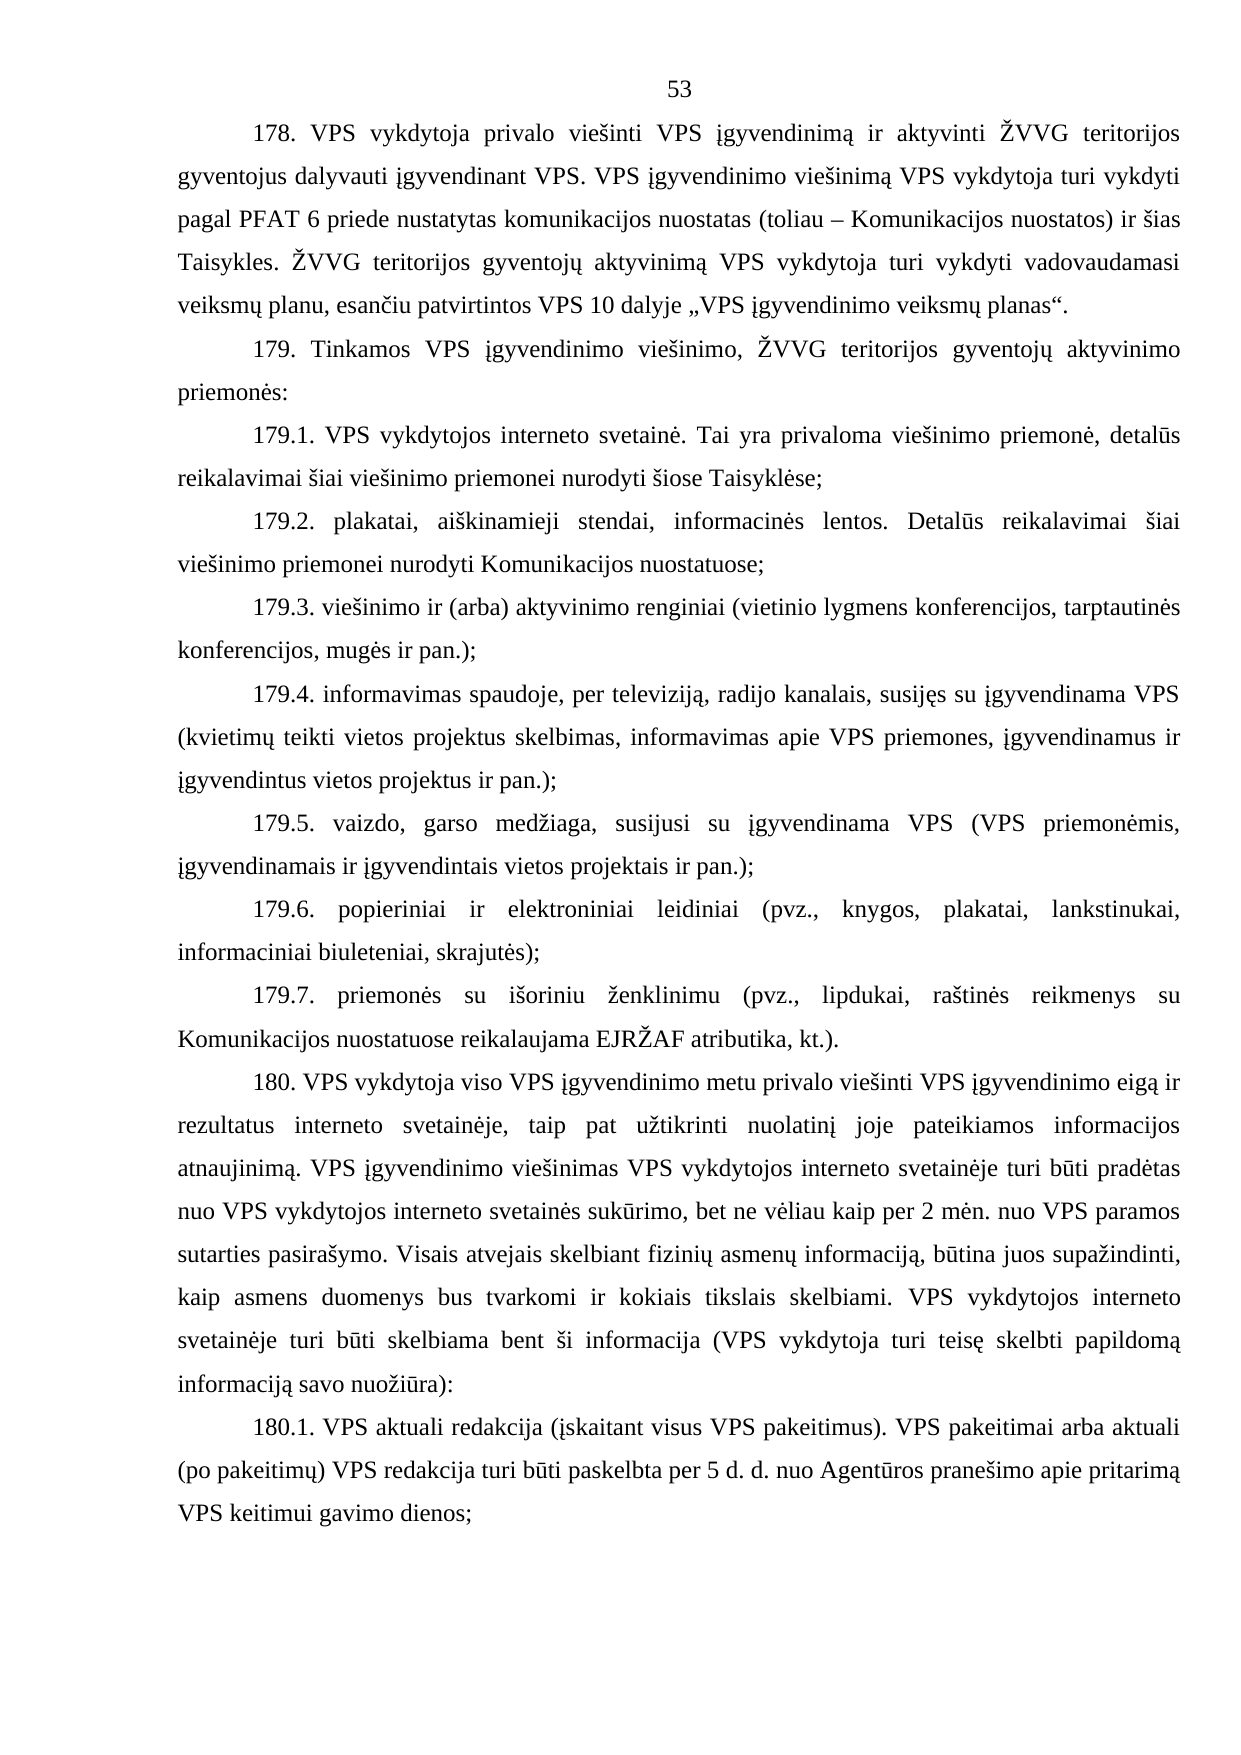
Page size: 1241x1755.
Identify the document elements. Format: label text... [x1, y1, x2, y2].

text 179.2. plakatai, aiškinamieji stendai, informacinės lentos. Detalūs reikalavimai šiai viešinimo priemonei nurodyti Komunikacijos nuostatuose; [177, 506, 1181, 578]
text 179.5. vaizdo, garso medžiaga, susijusi su įgyvendinama VPS (VPS priemonėmis, įgyvendinamais ir įgyvendintais vietos projektais ir pan.); [177, 808, 1181, 880]
text 180. VPS vykdytoja viso VPS įgyvendinimo metu privalo viešinti VPS įgyvendinimo eigą ir rezultatus interneto svetainėje, taip pat užtikrinti nuolatinį joje pateikiamos informacijos atnaujinimą. VPS įgyvendinimo viešinimas VPS vykdytojos interneto svetainėje turi būti pradėtas nuo VPS vykdytojos interneto svetainės sukūrimo, bet ne vėliau kaip per 2 mėn. nuo VPS paramos sutarties pasirašymo. Visais atvejais skelbiant fizinių asmenų informaciją, būtina juos supažindinti, kaip asmens duomenys bus tvarkomi ir kokiais tikslais skelbiami. VPS vykdytojos interneto svetainėje turi būti skelbiama bent ši informacija (VPS vykdytoja turi teisę skelbti papildomą informaciją savo nuožiūra): [177, 1067, 1181, 1397]
text 179.1. VPS vykdytojos interneto svetainė. Tai yra privaloma viešinimo priemonė, detalūs reikalavimai šiai viešinimo priemonei nurodyti šiose Taisyklėse; [177, 420, 1181, 492]
text 179. Tinkamos VPS įgyvendinimo viešinimo, ŽVVG teritorijos gyventojų aktyvinimo priemonės: [177, 334, 1181, 406]
text 178. VPS vykdytoja privalo viešinti VPS įgyvendinimą ir aktyvinti ŽVVG teritorijos gyventojus dalyvauti įgyvendinant VPS. VPS įgyvendinimo viešinimą VPS vykdytoja turi vykdyti pagal PFAT 6 priede nustatytas komunikacijos nuostatas (toliau – Komunikacijos nuostatos) ir šias Taisykles. ŽVVG teritorijos gyventojų aktyvinimą VPS vykdytoja turi vykdyti vadovaudamasi veiksmų planu, esančiu patvirtintos VPS 10 dalyje „VPS įgyvendinimo veiksmų planas“. [177, 118, 1181, 319]
text 180.1. VPS aktuali redakcija (įskaitant visus VPS pakeitimus). VPS pakeitimai arba aktuali (po pakeitimų) VPS redakcija turi būti paskelbta per 5 d. d. nuo Agentūros pranešimo apie pritarimą VPS keitimui gavimo dienos; [177, 1412, 1181, 1527]
text 179.3. viešinimo ir (arba) aktyvinimo renginiai (vietinio lygmens konferencijos, tarptautinės konferencijos, mugės ir pan.); [177, 592, 1181, 664]
text 179.4. informavimas spaudoje, per televiziją, radijo kanalais, susijęs su įgyvendinama VPS (kvietimų teikti vietos projektus skelbimas, informavimas apie VPS priemones, įgyvendinamus ir įgyvendintus vietos projektus ir pan.); [177, 679, 1181, 794]
text 179.7. priemonės su išoriniu ženklinimu (pvz., lipdukai, raštinės reikmenys su Komunikacijos nuostatuose reikalaujama EJRŽAF atributika, kt.). [177, 981, 1181, 1052]
text 179.6. popieriniai ir elektroniniai leidiniai (pvz., knygos, plakatai, lankstinukai, informaciniai biuleteniai, skrajutės); [177, 894, 1181, 966]
